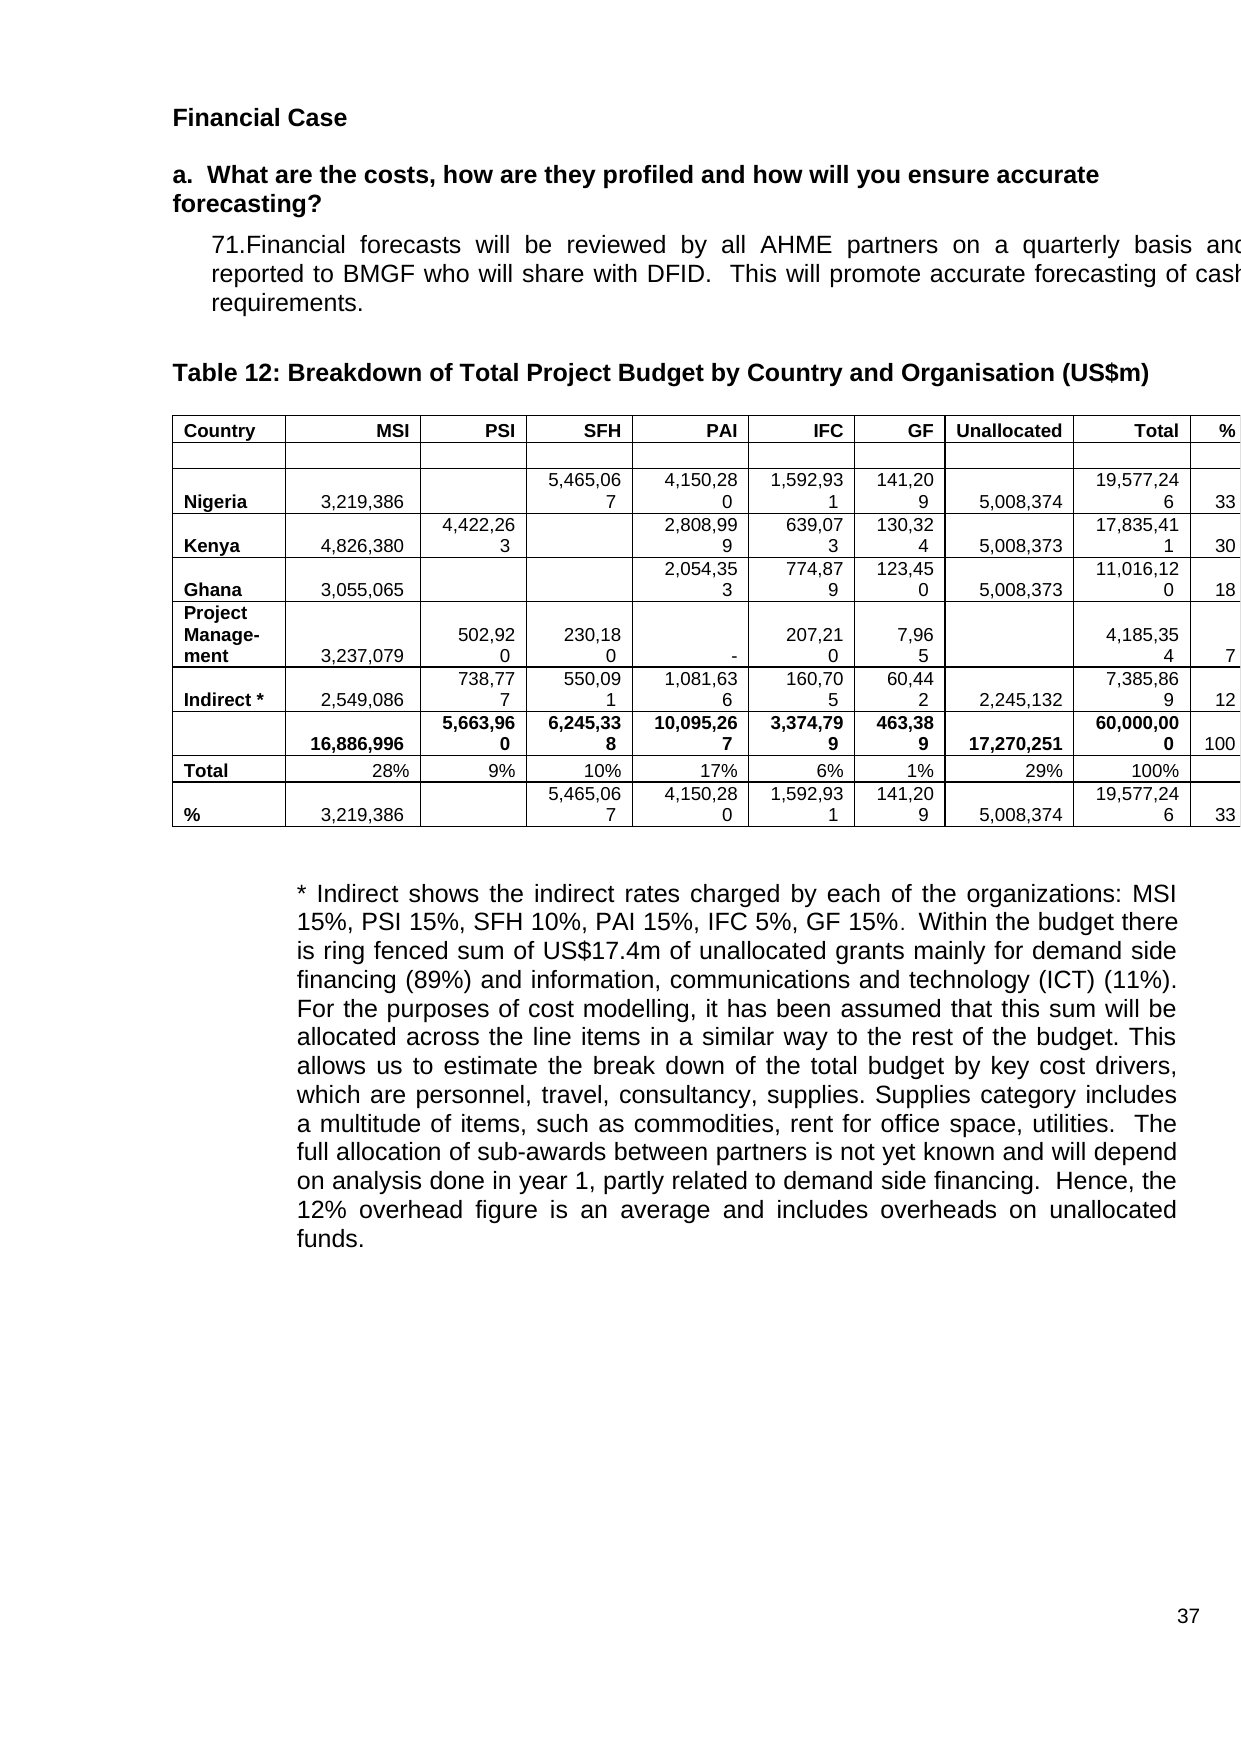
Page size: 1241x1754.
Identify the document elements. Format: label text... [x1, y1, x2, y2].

table_cell [632, 827, 749, 852]
table_cell 7,385,869 [1074, 668, 1190, 711]
table_cell [1191, 443, 1240, 468]
table_cell [855, 852, 945, 879]
table_cell 1,081,636 [633, 668, 748, 711]
table_cell 9% [421, 756, 526, 781]
table_cell 2,245,132 [946, 668, 1073, 711]
table_cell [946, 602, 1073, 666]
table_cell 3,237,079 [286, 602, 420, 666]
table_cell 160,705 [749, 668, 854, 711]
table_cell [1074, 852, 1190, 879]
table_cell [421, 469, 526, 512]
table_cell 4,185,354 [1074, 602, 1190, 666]
table_cell [1074, 827, 1190, 852]
table_header SFH [527, 416, 632, 442]
table_cell Indirect * [173, 668, 285, 711]
table_cell 18 [1191, 558, 1240, 601]
table_cell Total [173, 756, 285, 781]
table_cell [527, 443, 632, 468]
table_header IFC [749, 416, 854, 442]
table_cell Kenya [173, 514, 285, 557]
table_cell [1074, 443, 1190, 468]
table_cell 2,808,999 [633, 514, 748, 557]
table_cell [945, 827, 1074, 852]
table_cell 4,422,263 [421, 514, 526, 557]
table_cell 6,245,338 [527, 712, 632, 755]
table_cell 17,270,251 [946, 712, 1073, 755]
table_cell 3,055,065 [286, 558, 420, 601]
table_cell 17% [633, 756, 748, 781]
table_cell 3,219,386 [286, 783, 420, 826]
table_cell 123,450 [855, 558, 944, 601]
table_cell [633, 443, 748, 468]
table_cell Project Manage-ment [173, 602, 285, 666]
table_cell [527, 514, 632, 557]
table_cell 60,000,000 [1074, 712, 1190, 755]
table_cell 3,374,799 [749, 712, 854, 755]
table_cell [286, 443, 420, 468]
table_cell 4,150,280 [633, 783, 748, 826]
table_cell 19,577,246 [1074, 783, 1190, 826]
table_header PSI [421, 416, 526, 442]
table_cell [172, 879, 285, 1252]
table_cell [855, 443, 944, 468]
table_cell 1% [855, 756, 944, 781]
table_cell [285, 852, 420, 879]
table_cell 12 [1191, 668, 1240, 711]
table_cell [749, 852, 854, 879]
table_cell Nigeria [173, 469, 285, 512]
table_cell [526, 852, 632, 879]
table_cell 1,592,931 [749, 469, 854, 512]
table_cell [172, 827, 285, 852]
table_cell [1190, 827, 1240, 852]
table_cell 5,465,067 [527, 469, 632, 512]
table_cell [527, 558, 632, 601]
table_header Financial Case a. What are the costs, how are they profiled and how will you ensure accurate forecasting? Financial forecasts will be reviewed by all AHME partners on a quarterly basis and reported to BMGF who will share with DFID. This will promote accurate forecasting of cash requirements. Table 12: Breakdown of Total Project Budget by Country and Organisation (US$m) Table 13: Total Project Budget by Workstream and Organisation (US$m) Table 14: Budget showing profile of spend over lifetime of project, by country (US$) Table 15: Budget showing profile of spend over lifetime of project, by Workstream (US$) Table 16: Breakdown of key cost drivers by budget line item Personnel costs are expected to be high, given that a large proportion of activities are human resource heavy – technical assistance, training, and coordination roles. Table 17: Allocated indirect overhead rates for Option 1, by consortium partner As can be seen from Table 18 the overhead rates range from 5% to 15%. Overall AHME requires a 12% administration fee. BMGF will not charge DFID for services provided to DFID under the MoU. As lead partner, MSI requires a 15% administrative fee on MSI total direct costs, minus equipment--with a 1% administrative fee on sub awards to be applied to the first $100,000 of each sub award per organisation per year. This standard fee structure is taken directly from the Indirect-Cost Guidelines issued by the Bill & Melinda Gates Foundation and is used by MSI globally to ensure consistent treatment of cost recovery. The MSI indirect cost rate includes: accounting and financial management; human resources services for London and international staff; contracts management; information technology and systems support; quality assurance by MSI's research and metrics department; London and Nairobi facility costs; and other services such as the executive office, a portion of the management and administration of technical and programmatic departments, the preparation of bids and proposals, and public affairs. These charges are monitored closely and audited annually by an external auditor. Society for Family Health – 10% SFH indirect costs include all costs not easily attributable to any specific project, including the field offices, human resources management, procurement, external relations/communication, new business development, head office field coordination, internal audit, accounting, information technology and office of the chief executive. Health in Africa, International Finance Corporation – 5% The standard administrative fee for IFC-managed trust funds is five percent (5%) of the contributions. This is used to cover the costs of administering the trust fund. PharmAccess International – 12% Indirect costs for PharmAccess (including the demand side financing, MCF and SafeCare activities) are 12%. These costs cover the organisation’s running costs in Amsterdam including; the finance department; office management costs; office rent and supplies; senior management costs; IT support; communication; contract preparation and management. PharmAccess will be developing new products for AHME under its MCF and SafeCare initiatives, and costs of overheads will go some way to cover related management support. Grameen Foundation – 15% GF applies an indirect rate of 15%. In reality, the GF indirect rate was 22% for fiscal year 2010 (most recent audited financial report). It is calculated by expressing the cost of management and general expenses as a percentage of GF total programme services expenses. It includes the costs of: Operations, Finance, Development, Contract Management, Office of the President, Strategy and Research Departments. These expenses are pooled and allocated to direct programme activities at the end of each month. GF indirect rates are independently audited on an annual basis. Population Services International – 15% PSI charges a 15% administrative fee on total direct costs, minus equipment - with a 15% administrative fee on sub awards to be applied to the first $100,000 of each sub award per organization per year. This standard fee structure is taken directly from the Indirect-Cost Guidelines issued by the Bill & Melinda Gates Foundation and is used by PSI globally to ensure consistent treatment of cost recovery. The administrative fees include: accounting and financial management; employment services for Washington and international staff; contracts management; information technologies and systems support; quality assurance; Washington facilities costs; the Executive Office; a portion of the management and administration of technical and programmatic departments; the preparation of bids and proposals; public affairs and other administrative costs. These costs are monitored closely and audited annually by an external auditor. b. How will it be funded: capital/programme/admin? Table 18: Total donor financial contributions, millions (US$1: £0.63) * DFID Kenya is not committing funds at this point, so the costs of the Kenya work will be shared among PSD and BMGF. It is writing a business case to gain an understanding of Kenyan health markets for the poor (M4P) with a view to designing a larger private sector business case in 2014. One of the options appraised in the business case is AHME, but it is not the preferred one. ** The AIDS and Reproductive Health Team in HDD has indicated a wish to fund £650,000 per year for years 2 and 3 of the project. This is being reviewed as a part of the current challenge to PD to cut commitments that do not yet have an approved business case. If there is a shortfall of funding from HDD, PSD will cover this amount to avoid jeopardising AHME. Approval for co-funding from DFID Country Offices will be sought on the basis of this single umbrella Business Case, appending results expected to be delivered in each country. DFID Country Offices will allocate the agreed amount of co-funding for the programme on ARIES to the Private Sector Department (PSD). PSD in turn will provide funding to AHME. DFID funds will come from programme resources. Table 19: AHME spend profile by donor over project lifetime, US$ million (US$1: £0.63) [161, 103, 1240, 1582]
table_cell Ghana [173, 558, 285, 601]
table_cell * Indirect shows the indirect rates charged by each of the organizations: MSI 15%, PSI 15%, SFH 10%, PAI 15%, IFC 5%, GF 15%. Within the budget there is ring fenced sum of US$17.4m of unallocated grants mainly for demand side financing (89%) and information, communications and technology (ICT) (11%). For the purposes of cost modelling, it has been assumed that this sum will be allocated across the line items in a similar way to the rest of the budget. This allows us to estimate the break down of the total budget by key cost drivers, which are personnel, travel, consultancy, supplies. Supplies category includes a multitude of items, such as commodities, rent for office space, utilities. The full allocation of sub-awards between partners is not yet known and will depend on analysis done in year 1, partly related to demand side financing. Hence, the 12% overhead figure is an average and includes overheads on unallocated funds. [285, 879, 1190, 1252]
table_cell 100% [1074, 756, 1190, 781]
table_cell 550,091 [527, 668, 632, 711]
table_header Country [173, 416, 285, 442]
table_cell 5,465,067 [527, 783, 632, 826]
table_cell 19,577,246 [1074, 469, 1190, 512]
table_cell 29% [946, 756, 1073, 781]
table_cell 141,209 [855, 783, 944, 826]
table_cell 30 [1191, 514, 1240, 557]
table_cell 3,219,386 [286, 469, 420, 512]
table_cell 10% [527, 756, 632, 781]
table_cell 10,095,267 [633, 712, 748, 755]
table_cell 5,663,960 [421, 712, 526, 755]
table_cell 738,777 [421, 668, 526, 711]
table_header % [1191, 416, 1240, 442]
table_cell 5,008,374 [946, 469, 1073, 512]
table_cell [855, 827, 945, 852]
table_cell 1,592,931 [749, 783, 854, 826]
table_cell 100 [1191, 712, 1240, 755]
table_cell 207,210 [749, 602, 854, 666]
table_cell 5,008,374 [946, 783, 1073, 826]
table_cell 11,016,120 [1074, 558, 1190, 601]
table_cell 7 [1191, 602, 1240, 666]
table_cell [421, 443, 526, 468]
table_cell [945, 852, 1074, 879]
table_header Unallocated [946, 416, 1073, 442]
table_cell 774,879 [749, 558, 854, 601]
table_cell [285, 827, 420, 852]
table_cell 33 [1191, 469, 1240, 512]
table_cell 4,826,380 [286, 514, 420, 557]
table_cell [421, 783, 526, 826]
table_cell 6% [749, 756, 854, 781]
table_cell % [173, 783, 285, 826]
table_cell [526, 827, 632, 852]
table_cell 16,886,996 [286, 712, 420, 755]
table_cell [420, 827, 526, 852]
table_cell [172, 852, 285, 879]
table_cell 7,965 [855, 602, 944, 666]
table_cell [1191, 756, 1240, 781]
table_cell 28% [286, 756, 420, 781]
table_cell 639,073 [749, 514, 854, 557]
table_cell [749, 827, 854, 852]
table_cell 502,920 [421, 602, 526, 666]
table_header PAI [633, 416, 748, 442]
table_cell - [633, 602, 748, 666]
table_header Total [1074, 416, 1190, 442]
table_cell 2,549,086 [286, 668, 420, 711]
table_cell 130,324 [855, 514, 944, 557]
table_cell [946, 443, 1073, 468]
table_cell [173, 443, 285, 468]
table_cell [1190, 852, 1240, 879]
table_cell [420, 852, 526, 879]
table_cell [173, 712, 285, 755]
table_header GF [855, 416, 944, 442]
table_cell 230,180 [527, 602, 632, 666]
table_cell [632, 852, 749, 879]
table_cell 2,054,353 [633, 558, 748, 601]
table_cell 5,008,373 [946, 558, 1073, 601]
table_cell 33 [1191, 783, 1240, 826]
table_cell 17,835,411 [1074, 514, 1190, 557]
table_cell 60,442 [855, 668, 944, 711]
table_header MSI [286, 416, 420, 442]
table_cell 141,209 [855, 469, 944, 512]
table_cell [1190, 879, 1240, 1252]
table_cell 4,150,280 [633, 469, 748, 512]
table_cell 463,389 [855, 712, 944, 755]
table_cell 5,008,373 [946, 514, 1073, 557]
table_cell [749, 443, 854, 468]
table_cell [421, 558, 526, 601]
